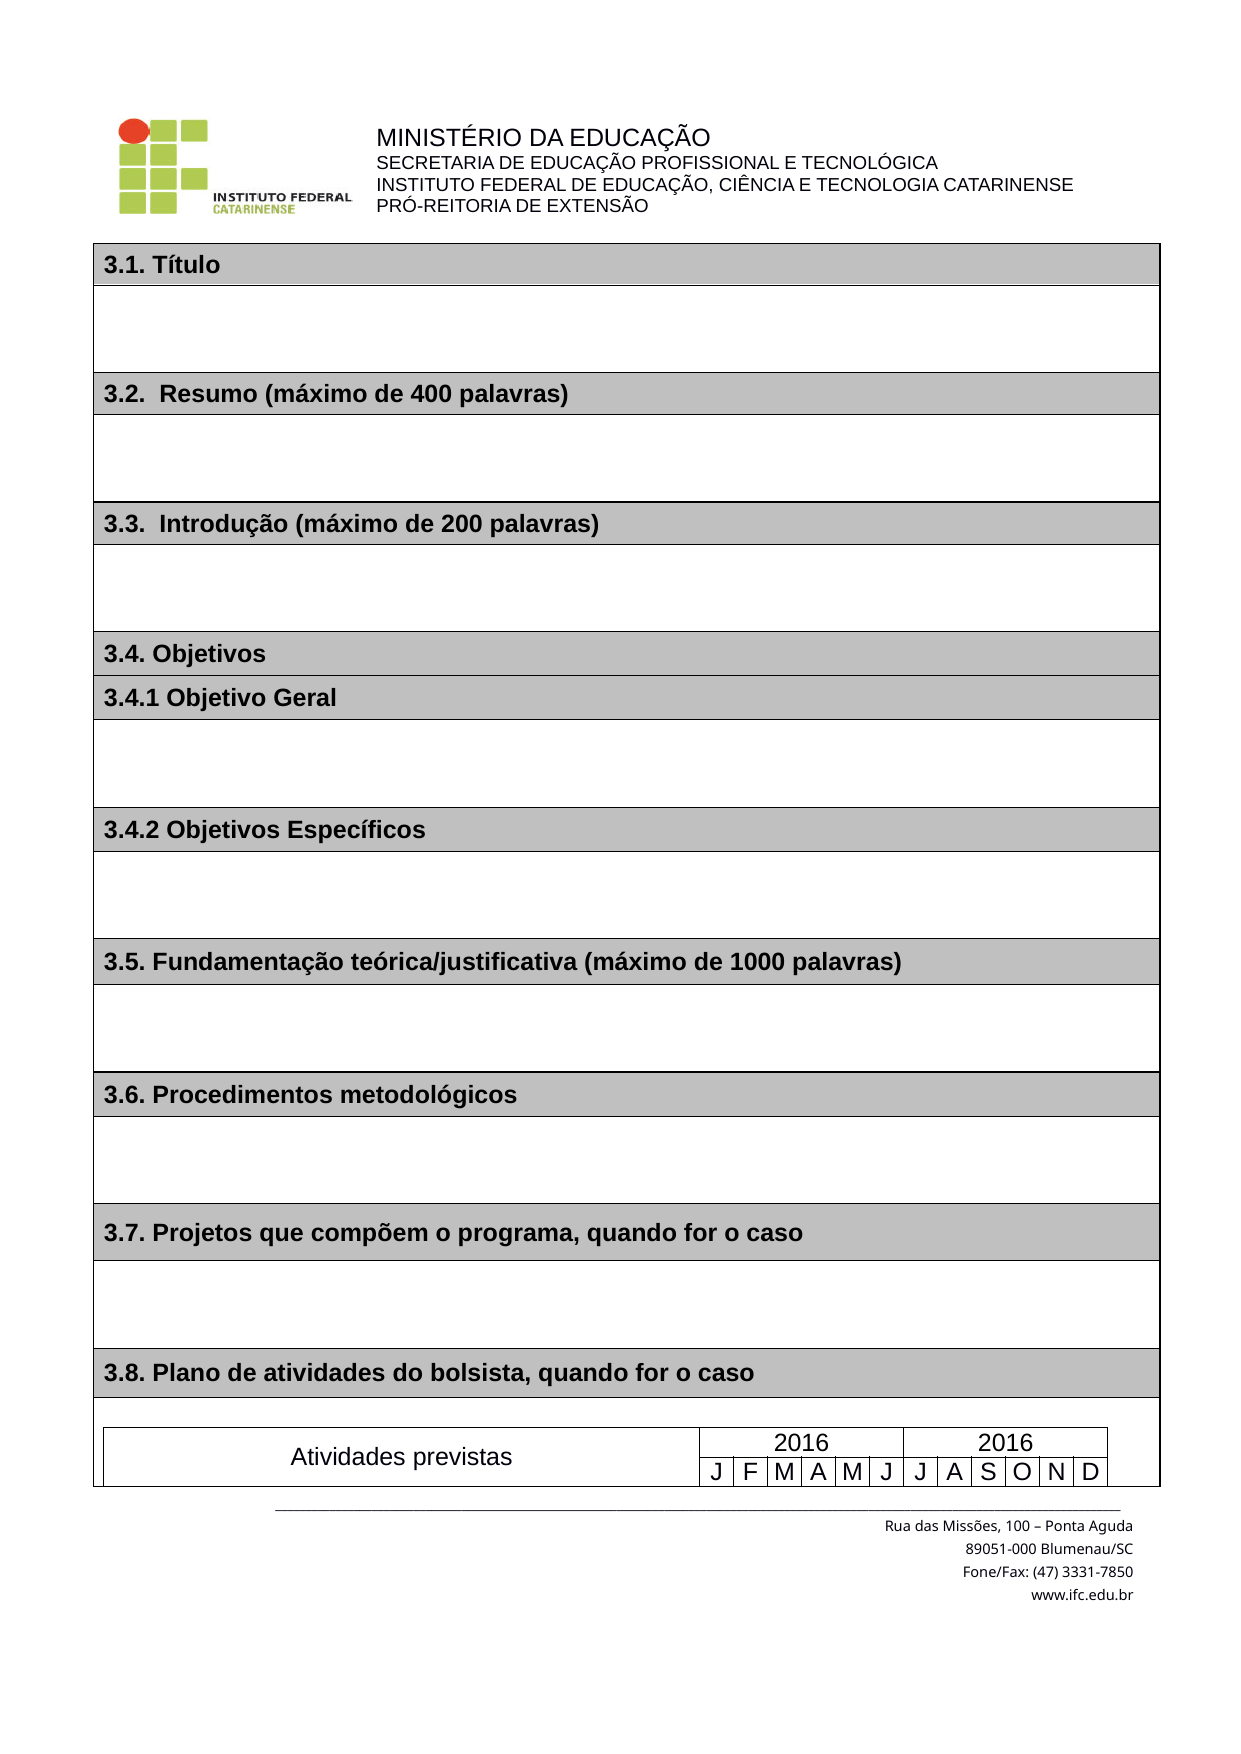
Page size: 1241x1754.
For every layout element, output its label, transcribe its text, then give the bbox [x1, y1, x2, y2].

table_header Atividades previstas [104, 1428, 699, 1486]
table_cell M [768, 1458, 801, 1486]
table_cell J [904, 1458, 937, 1486]
table_cell [94, 985, 1159, 1071]
table_cell [94, 545, 1159, 631]
table_cell S [972, 1458, 1005, 1486]
table_cell O [1006, 1458, 1039, 1486]
table_cell 3.5. Fundamentação teórica/justificativa (máximo de 1000 palavras) [94, 939, 1159, 984]
table_cell F [734, 1458, 767, 1486]
table_cell [94, 1261, 1159, 1347]
table_cell [94, 852, 1159, 938]
table_cell D [1074, 1458, 1107, 1486]
table_cell J [870, 1458, 903, 1486]
table_cell A [938, 1458, 971, 1486]
table_cell 3.4.2 Objetivos Específicos [94, 808, 1159, 851]
table_cell [94, 415, 1159, 501]
table_cell [94, 720, 1159, 807]
table_cell 3.7. Projetos que compõem o programa, quando for o caso [94, 1204, 1159, 1260]
table_cell N [1040, 1458, 1073, 1486]
table_cell [94, 1398, 1159, 1486]
table_cell [94, 1117, 1159, 1203]
table_cell 3.1. Título [94, 244, 1159, 284]
table_cell 3.4.1 Objetivo Geral [94, 676, 1159, 719]
table_cell J [700, 1458, 733, 1486]
table_cell M [836, 1458, 869, 1486]
table_cell 3.6. Procedimentos metodológicos [94, 1073, 1159, 1116]
table_cell A [802, 1458, 835, 1486]
table_header 2016 [700, 1428, 903, 1456]
table_cell [94, 286, 1159, 372]
table_header 2016 [904, 1428, 1107, 1456]
table_cell 3.4. Objetivos [94, 632, 1159, 675]
table_cell 3.3. Introdução (máximo de 200 palavras) [94, 503, 1159, 544]
table_cell 3.8. Plano de atividades do bolsista, quando for o caso [94, 1349, 1159, 1397]
table_cell 3.2. Resumo (máximo de 400 palavras) [94, 373, 1159, 414]
